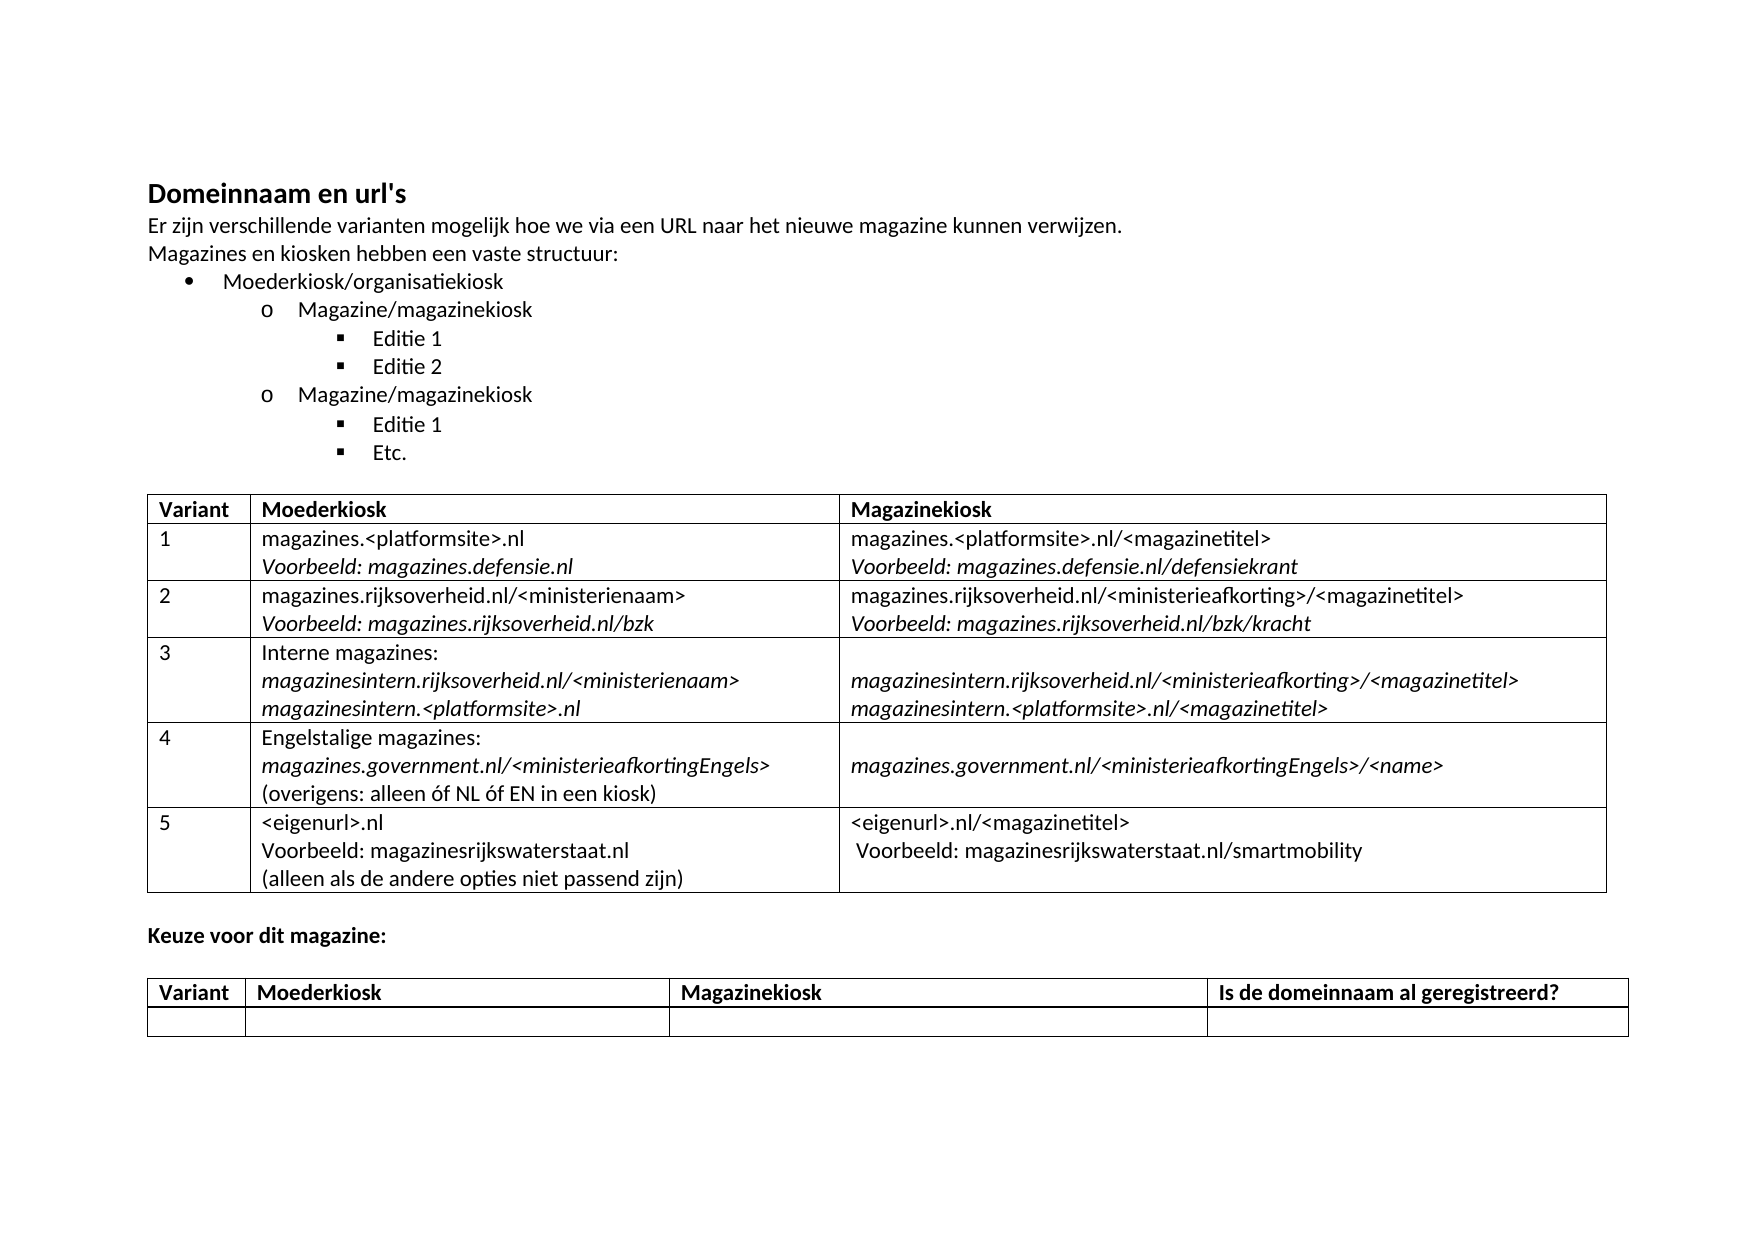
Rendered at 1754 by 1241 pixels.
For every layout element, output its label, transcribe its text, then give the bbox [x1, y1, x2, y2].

table_cell <eigenurl>.nl Voorbeeld: magazinesrijkswaterstaat.nl (alleen als de andere opties niet passend zijn) [251, 808, 839, 892]
table_cell 5 [148, 808, 250, 892]
list Etc. [335, 438, 1606, 466]
table_cell magazines.government.nl/<ministerieafkortingEngels>/<name> [840, 723, 1606, 807]
table_header Magazinekiosk [840, 495, 1606, 523]
table_cell [148, 1008, 245, 1036]
table_header Variant [148, 979, 245, 1006]
table_header Is de domeinnaam al geregistreerd? [1208, 979, 1628, 1006]
subtitle Domeinnaam en url's [148, 176, 1606, 211]
table_cell Engelstalige magazines: magazines.government.nl/<ministerieafkortingEngels> (overigens: alleen óf NL óf EN in een kiosk) [251, 723, 839, 807]
table_cell [1208, 1008, 1628, 1036]
table_cell magazines.<platformsite>.nl/<magazinetitel> Voorbeeld: magazines.defensie.nl/defensiekrant [840, 524, 1606, 580]
table_cell [246, 1008, 669, 1036]
text Er zijn verschillende varianten mogelijk hoe we via een URL naar het nieuwe magazine kunnen verwijzen. Magazines en kiosken hebben een vaste structuur: [148, 211, 1606, 267]
table_cell 2 [148, 581, 250, 637]
list Magazine/magazinekiosk [260, 381, 1606, 410]
list Editie 1 [335, 410, 1606, 438]
table_header Moederkiosk [251, 495, 839, 523]
list Editie 2 [335, 352, 1606, 381]
subtitle Keuze voor dit magazine: [148, 921, 1606, 949]
list Editie 1 [335, 324, 1606, 352]
table_cell [670, 1008, 1207, 1036]
table_cell <eigenurl>.nl/<magazinetitel> Voorbeeld: magazinesrijkswaterstaat.nl/smartmobility [840, 808, 1606, 892]
list Moederkiosk/organisatiekiosk [185, 267, 1606, 295]
table_cell 1 [148, 524, 250, 580]
table_cell magazines.rijksoverheid.nl/<ministerienaam> Voorbeeld: magazines.rijksoverheid.nl/bzk [251, 581, 839, 637]
table_header Moederkiosk [246, 979, 669, 1006]
table_cell magazinesintern.rijksoverheid.nl/<ministerieafkorting>/<magazinetitel> magazinesintern.<platformsite>.nl/<magazinetitel> [840, 638, 1606, 722]
table_cell Interne magazines: magazinesintern.rijksoverheid.nl/<ministerienaam> magazinesintern.<platformsite>.nl [251, 638, 839, 722]
table_header Magazinekiosk [670, 979, 1207, 1006]
table_header Variant [148, 495, 250, 523]
table_cell magazines.<platformsite>.nl Voorbeeld: magazines.defensie.nl [251, 524, 839, 580]
table_cell 4 [148, 723, 250, 807]
table_cell magazines.rijksoverheid.nl/<ministerieafkorting>/<magazinetitel> Voorbeeld: magazines.rijksoverheid.nl/bzk/kracht [840, 581, 1606, 637]
list Magazine/magazinekiosk [260, 295, 1606, 324]
table_cell 3 [148, 638, 250, 722]
